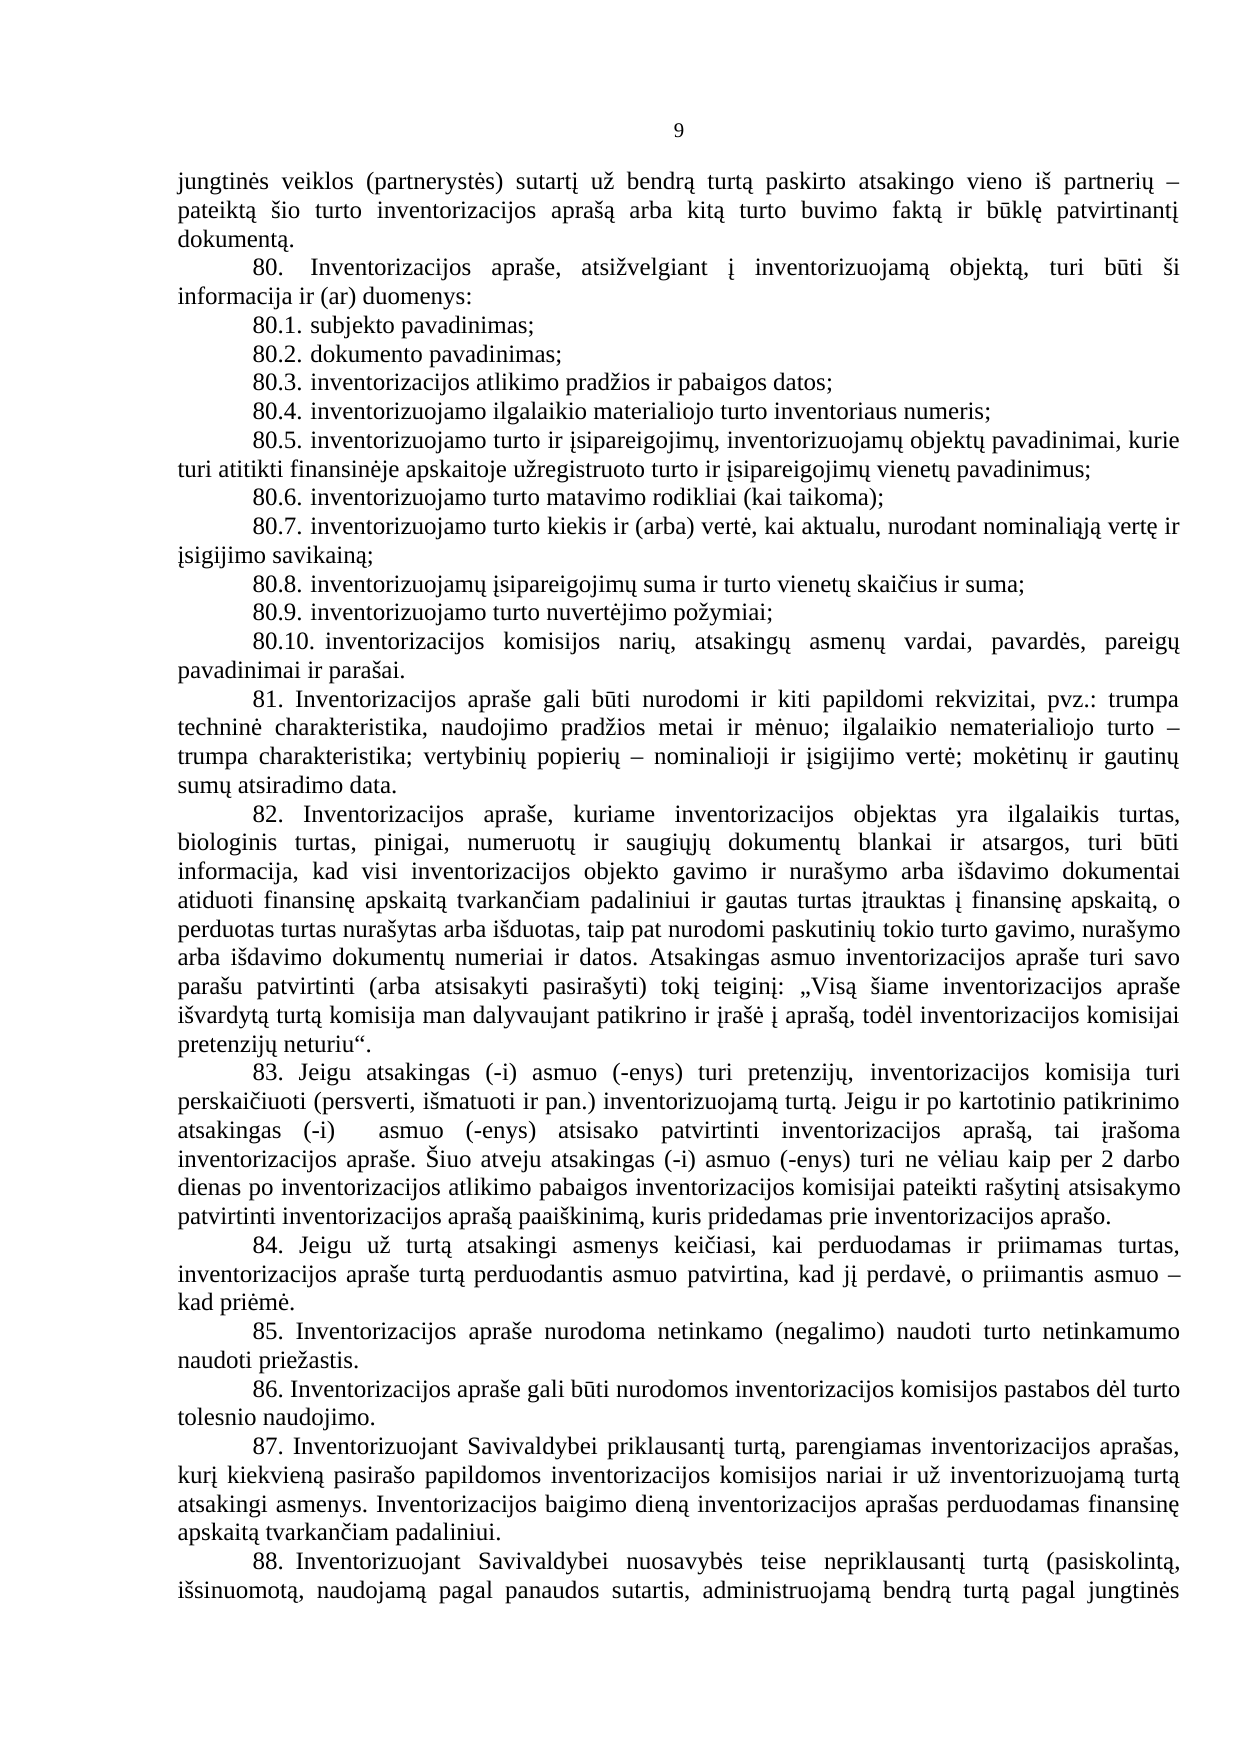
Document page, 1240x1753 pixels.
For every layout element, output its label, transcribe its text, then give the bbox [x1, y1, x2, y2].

text 86. Inventorizacijos apraše gali būti nurodomos inventorizacijos komisijos pastabos dėl turto tolesnio naudojimo. [177, 1374, 1181, 1431]
text 80.8. inventorizuojamų įsipareigojimų suma ir turto vienetų skaičius ir suma; [177, 569, 1181, 597]
text 80.5. inventorizuojamo turto ir įsipareigojimų, inventorizuojamų objektų pavadinimai, kurie turi atitikti finansinėje apskaitoje užregistruoto turto ir įsipareigojimų vienetų pavadinimus; [177, 425, 1181, 482]
text 80.6. inventorizuojamo turto matavimo rodikliai (kai taikoma); [177, 482, 1181, 511]
text 85. Inventorizacijos apraše nurodoma netinkamo (negalimo) naudoti turto netinkamumo naudoti priežastis. [177, 1316, 1181, 1374]
text 88. Inventorizuojant Savivaldybei nuosavybės teise nepriklausantį turtą (pasiskolintą, išsinuomotą, naudojamą pagal panaudos sutartis, administruojamą bendrą turtą pagal jungtinės [177, 1546, 1181, 1604]
text 80.1. subjekto pavadinimas; [177, 310, 1181, 339]
text jungtinės veiklos (partnerystės) sutartį už bendrą turtą paskirto atsakingo vieno iš partnerių – pateiktą šio turto inventorizacijos aprašą arba kitą turto buvimo faktą ir būklę patvirtinantį dokumentą. [177, 166, 1181, 252]
text 80.4. inventorizuojamo ilgalaikio materialiojo turto inventoriaus numeris; [177, 396, 1181, 425]
text 87. Inventorizuojant Savivaldybei priklausantį turtą, parengiamas inventorizacijos aprašas, kurį kiekvieną pasirašo papildomos inventorizacijos komisijos nariai ir už inventorizuojamą turtą atsakingi asmenys. Inventorizacijos baigimo dieną inventorizacijos aprašas perduodamas finansinę apskaitą tvarkančiam padaliniui. [177, 1431, 1181, 1546]
text 82. Inventorizacijos apraše, kuriame inventorizacijos objektas yra ilgalaikis turtas, biologinis turtas, pinigai, numeruotų ir saugiųjų dokumentų blankai ir atsargos, turi būti informacija, kad visi inventorizacijos objekto gavimo ir nurašymo arba išdavimo dokumentai atiduoti finansinę apskaitą tvarkančiam padaliniui ir gautas turtas įtrauktas į finansinę apskaitą, o perduotas turtas nurašytas arba išduotas, taip pat nurodomi paskutinių tokio turto gavimo, nurašymo arba išdavimo dokumentų numeriai ir datos. Atsakingas asmuo inventorizacijos apraše turi savo parašu patvirtinti (arba atsisakyti pasirašyti) tokį teiginį: „Visą šiame inventorizacijos apraše išvardytą turtą komisija man dalyvaujant patikrino ir įrašė į aprašą, todėl inventorizacijos komisijai pretenzijų neturiu“. [177, 799, 1181, 1057]
text 81. Inventorizacijos apraše gali būti nurodomi ir kiti papildomi rekvizitai, pvz.: trumpa techninė charakteristika, naudojimo pradžios metai ir mėnuo; ilgalaikio nematerialiojo turto – trumpa charakteristika; vertybinių popierių – nominalioji ir įsigijimo vertė; mokėtinų ir gautinų sumų atsiradimo data. [177, 684, 1181, 799]
text 80.9. inventorizuojamo turto nuvertėjimo požymiai; [177, 597, 1181, 626]
text 80.2. dokumento pavadinimas; [177, 339, 1181, 367]
text 80.10. inventorizacijos komisijos narių, atsakingų asmenų vardai, pavardės, pareigų pavadinimai ir parašai. [177, 626, 1181, 684]
text 83. Jeigu atsakingas (-i) asmuo (-enys) turi pretenzijų, inventorizacijos komisija turi perskaičiuoti (persverti, išmatuoti ir pan.) inventorizuojamą turtą. Jeigu ir po kartotinio patikrinimo atsakingas (-i) asmuo (-enys) atsisako patvirtinti inventorizacijos aprašą, tai įrašoma inventorizacijos apraše. Šiuo atveju atsakingas (-i) asmuo (-enys) turi ne vėliau kaip per 2 darbo dienas po inventorizacijos atlikimo pabaigos inventorizacijos komisijai pateikti rašytinį atsisakymo patvirtinti inventorizacijos aprašą paaiškinimą, kuris pridedamas prie inventorizacijos aprašo. [177, 1057, 1181, 1230]
text 80.3. inventorizacijos atlikimo pradžios ir pabaigos datos; [177, 367, 1181, 396]
text 80. Inventorizacijos apraše, atsižvelgiant į inventorizuojamą objektą, turi būti ši informacija ir (ar) duomenys: [177, 252, 1181, 310]
text 84. Jeigu už turtą atsakingi asmenys keičiasi, kai perduodamas ir priimamas turtas, inventorizacijos apraše turtą perduodantis asmuo patvirtina, kad jį perdavė, o priimantis asmuo – kad priėmė. [177, 1230, 1181, 1316]
text 80.7. inventorizuojamo turto kiekis ir (arba) vertė, kai aktualu, nurodant nominaliąją vertę ir įsigijimo savikainą; [177, 511, 1181, 569]
